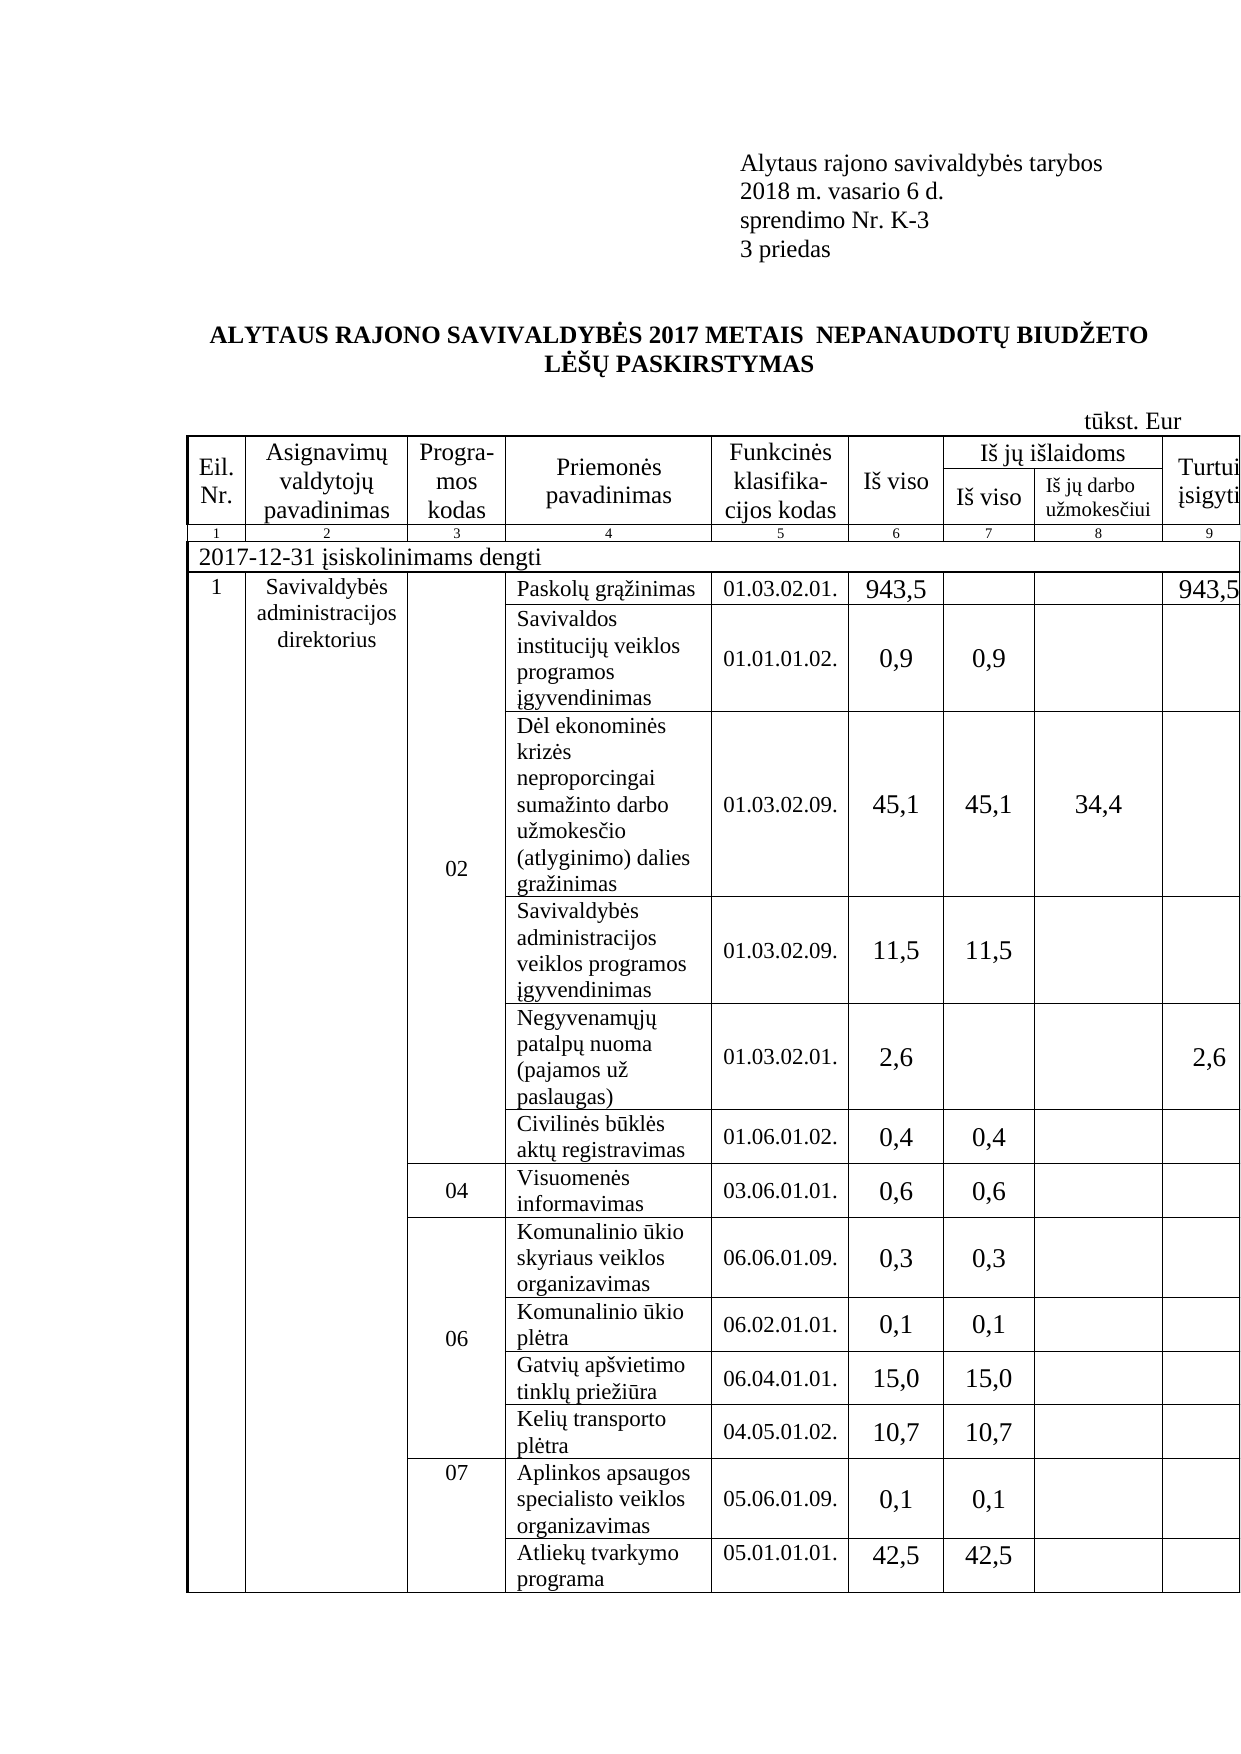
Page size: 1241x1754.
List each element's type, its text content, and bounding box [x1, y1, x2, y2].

table_cell [1035, 1539, 1162, 1592]
table_cell Dėl ekonominės krizės neproporcingai sumažinto darbo užmokesčio (atlyginimo) dalies gražinimas [506, 712, 711, 896]
table_cell 01.06.01.02. [712, 1110, 848, 1163]
table_cell 15,0 [944, 1352, 1034, 1404]
table_cell 8 [1035, 525, 1162, 541]
table_cell 45,1 [849, 712, 943, 896]
table_cell [1035, 897, 1162, 1003]
table_cell 42,5 [849, 1539, 943, 1592]
table_cell Komunalinio ūkio skyriaus veiklos organizavimas [506, 1218, 711, 1297]
table_cell [1163, 1218, 1239, 1297]
table_header Progra-mos kodas [408, 437, 505, 523]
table_cell 15,0 [849, 1352, 943, 1404]
table_cell 0,1 [849, 1298, 943, 1351]
table_header Iš jų išlaidoms [944, 437, 1162, 468]
table_cell [1035, 1405, 1162, 1458]
table_cell [944, 1004, 1034, 1109]
table_cell 0,9 [849, 605, 943, 711]
table_cell [1035, 1164, 1162, 1217]
table_cell 06.04.01.01. [712, 1352, 848, 1404]
table_cell [1163, 1110, 1239, 1163]
table_cell 0,9 [944, 605, 1034, 711]
table_cell Savivaldos institucijų veiklos programos įgyvendinimas [506, 605, 711, 711]
text Alytaus rajono savivaldybės tarybos [177, 148, 1181, 176]
table_cell 11,5 [944, 897, 1034, 1003]
table_cell [1035, 1298, 1162, 1351]
table_cell [944, 573, 1034, 604]
table_cell 5 [712, 525, 848, 541]
table_cell [1035, 605, 1162, 711]
table_cell 2017-12-31 įsiskolinimams dengti [189, 542, 1239, 571]
table_cell 06.06.01.09. [712, 1218, 848, 1297]
table_cell 06 [408, 1218, 505, 1458]
table_header Eil. Nr. [189, 437, 245, 523]
table_cell 05.06.01.09. [712, 1459, 848, 1538]
table_cell 6 [849, 525, 943, 541]
table_cell [1163, 1164, 1239, 1217]
text tūkst. Eur [177, 406, 1181, 435]
table_cell [1035, 1004, 1162, 1109]
table_cell 943,5 [849, 573, 943, 604]
table_cell Iš jų darbo užmokesčiui [1035, 469, 1162, 523]
table_cell [1035, 1352, 1162, 1404]
table_cell 04.05.01.02. [712, 1405, 848, 1458]
table_cell Paskolų grąžinimas [506, 573, 711, 604]
text ALYTAUS RAJONO SAVIVALDYBĖS 2017 METAIS NEPANAUDOTŲ BIUDŽETO LĖŠŲ PASKIRSTYMAS [177, 320, 1181, 378]
table_cell 01.01.01.02. [712, 605, 848, 711]
table_cell 11,5 [849, 897, 943, 1003]
text 2018 m. vasario 6 d. [177, 176, 1181, 205]
table_cell 1 [189, 573, 245, 1592]
table_cell 2,6 [849, 1004, 943, 1109]
table_cell 0,4 [944, 1110, 1034, 1163]
table_cell Savivaldybės administracijos veiklos programos įgyvendinimas [506, 897, 711, 1003]
table_header Asignavimų valdytojų pavadinimas [246, 437, 407, 523]
table_cell [1163, 605, 1239, 711]
table_cell [1035, 573, 1162, 604]
table_cell 06.02.01.01. [712, 1298, 848, 1351]
table_cell 0,1 [944, 1298, 1034, 1351]
table_cell 3 [408, 525, 505, 541]
table_cell 4 [506, 525, 711, 541]
table_cell 0,3 [849, 1218, 943, 1297]
table_cell [1163, 1298, 1239, 1351]
table_cell 01.03.02.09. [712, 712, 848, 896]
table_header Iš viso [849, 437, 943, 523]
text sprendimo Nr. K-3 [177, 205, 1181, 234]
table_cell 45,1 [944, 712, 1034, 896]
table_cell [1163, 897, 1239, 1003]
table_cell 04 [408, 1164, 505, 1217]
table_header Priemonės pavadinimas [506, 437, 711, 523]
table_cell [1035, 1218, 1162, 1297]
table_cell [1163, 1352, 1239, 1404]
table_cell 943,5 [1163, 573, 1239, 604]
table_header Turtui įsigyti [1163, 437, 1239, 523]
table_cell Visuomenės informavimas [506, 1164, 711, 1217]
table_cell 0,4 [849, 1110, 943, 1163]
table_cell [1163, 1405, 1239, 1458]
table_cell Iš viso [944, 469, 1034, 523]
table_cell 0,6 [849, 1164, 943, 1217]
table_cell 0,1 [849, 1459, 943, 1538]
table_cell 10,7 [849, 1405, 943, 1458]
table_cell 2 [246, 525, 407, 541]
table_cell Atliekų tvarkymo programa [506, 1539, 711, 1592]
table_cell 2,6 [1163, 1004, 1239, 1109]
table_cell 10,7 [944, 1405, 1034, 1458]
table_header Funkcinės klasifika-cijos kodas [712, 437, 848, 523]
table_cell Savivaldybės administracijos direktorius [246, 573, 407, 1592]
table_cell 0,6 [944, 1164, 1034, 1217]
table_cell [1035, 1459, 1162, 1538]
table_cell Kelių transporto plėtra [506, 1405, 711, 1458]
text 3 priedas [177, 234, 1181, 263]
table_cell [1035, 1110, 1162, 1163]
table_cell 05.01.01.01. [712, 1539, 848, 1592]
table_cell [1163, 1459, 1239, 1538]
table_cell Aplinkos apsaugos specialisto veiklos organizavimas [506, 1459, 711, 1538]
table_cell 07 [408, 1459, 505, 1592]
table_cell Gatvių apšvietimo tinklų priežiūra [506, 1352, 711, 1404]
table_cell 03.06.01.01. [712, 1164, 848, 1217]
table_cell 01.03.02.09. [712, 897, 848, 1003]
table_cell 01.03.02.01. [712, 1004, 848, 1109]
table_cell Negyvenamųjų patalpų nuoma (pajamos už paslaugas) [506, 1004, 711, 1109]
table_cell 34,4 [1035, 712, 1162, 896]
table_cell 7 [944, 525, 1034, 541]
table_cell 0,1 [944, 1459, 1034, 1538]
table_cell 42,5 [944, 1539, 1034, 1592]
table_cell 1 [188, 525, 245, 541]
table_cell 01.03.02.01. [712, 573, 848, 604]
table_cell [1163, 712, 1239, 896]
table_cell Civilinės būklės aktų registravimas [506, 1110, 711, 1163]
table_cell 02 [408, 573, 505, 1163]
table_cell 0,3 [944, 1218, 1034, 1297]
table_cell 9 [1163, 525, 1240, 541]
table_cell Komunalinio ūkio plėtra [506, 1298, 711, 1351]
table_cell [1163, 1539, 1239, 1592]
